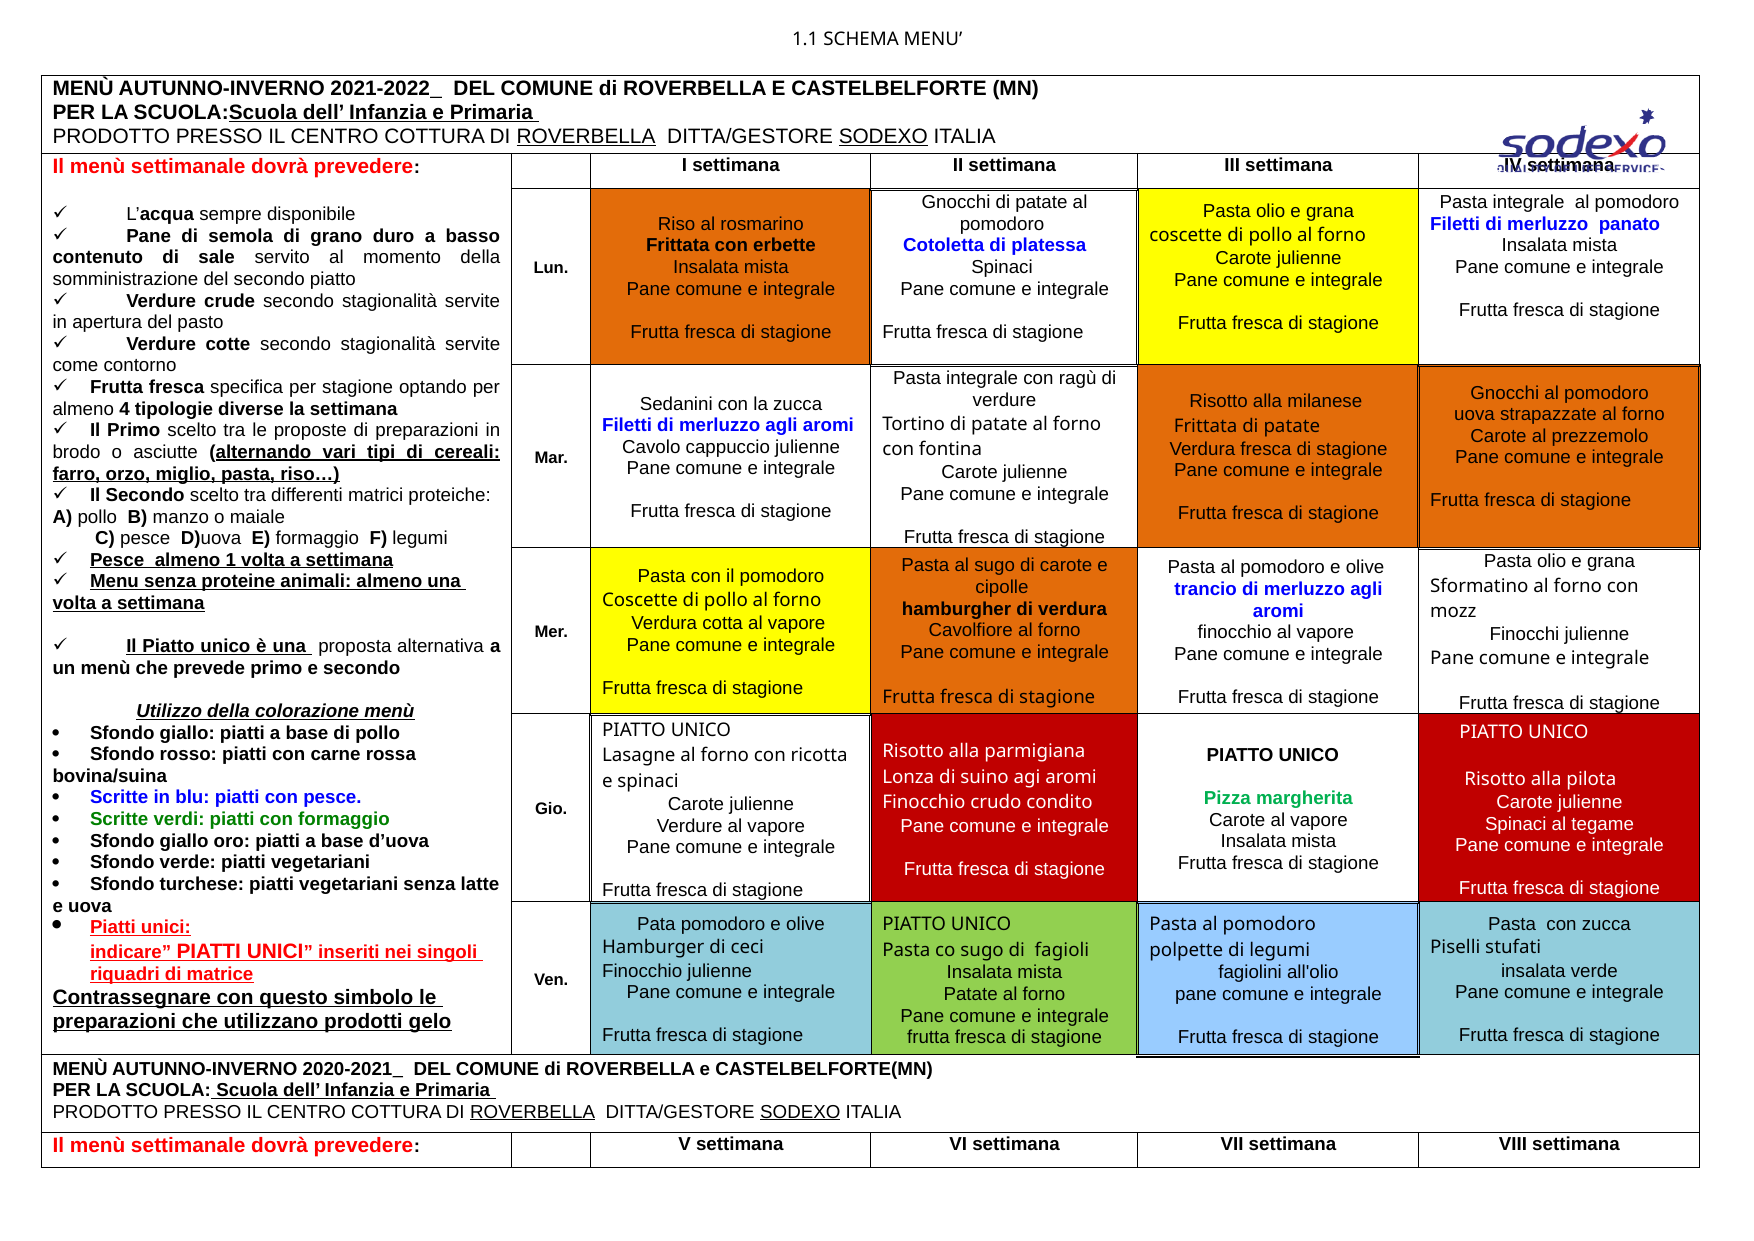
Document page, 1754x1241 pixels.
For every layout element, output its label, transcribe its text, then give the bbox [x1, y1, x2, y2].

table_cell [1700, 1054, 1708, 1132]
table_cell [1700, 1132, 1708, 1167]
table_cell Il menù settimanale dovrà prevedere: L’acqua sempre disponibile Pane di semola di grano duro a basso contenuto di sale servito al momento della somministrazione del secondo piatto Verdure crude secondo stagionalità servite in apertura del pasto Verdure cotte secondo stagionalità servite come contorno Frutta fresca specifica per stagione optando per almeno 4 tipologie diverse la settimana Il Primo scelto tra le proposte di preparazioni in brodo o asciutte (alternando vari tipi di cereali: farro, orzo, miglio, pasta, riso…) Il Secondo scelto tra differenti matrici proteiche: A) pollo B) manzo o maiale C) pesce D)uova E) formaggio F) legumi Pesce almeno 1 volta a settimana Menu senza proteine animali: almeno una volta a settimana Il Piatto unico è una proposta alternativa a un menù che prevede primo e secondo Utilizzo della colorazione menù Sfondo giallo: piatti a base di pollo Sfondo rosso: piatti con carne rossa bovina/suina Scritte in blu: piatti con pesce. Scritte verdi: piatti con formaggio Sfondo giallo oro: piatti a base d’uova Sfondo verde: piatti vegetariani Sfondo turchese: piatti vegetariani senza latte e uova Piatti unici: indicare” PIATTI UNICI” inseriti nei singoli riquadri di matrice Contrassegnare con questo simbolo le preparazioni che utilizzano prodotti gelo [42, 154, 511, 1054]
table_cell PIATTO UNICO Lasagne al forno con ricotta e spinaci Carote julienne Verdure al vapore Pane comune e integrale Frutta fresca di stagione [592, 716, 869, 901]
table_cell VIII settimana [1419, 1133, 1699, 1167]
table_cell Mar. [512, 365, 590, 547]
table_cell Gnocchi al pomodoro uova strapazzate al forno Carote al prezzemolo Pane comune e integrale Frutta fresca di stagione [1420, 367, 1698, 547]
table_cell Risotto alla parmigiana Lonza di suino agi aromi Finocchio crudo condito Pane comune e integrale Frutta fresca di stagione [872, 714, 1137, 901]
table_cell [1700, 713, 1708, 901]
table_cell PIATTO UNICO Pizza margherita Carote al vapore Insalata mista Frutta fresca di stagione [1138, 714, 1418, 901]
table_cell Pata pomodoro e olive Hamburger di ceci Finocchio julienne Pane comune e integrale Frutta fresca di stagione [591, 904, 871, 1054]
table_cell Pasta con il pomodoro Coscette di pollo al forno Verdura cotta al vapore Pane comune e integrale Frutta fresca di stagione [591, 548, 870, 713]
table_cell PIATTO UNICO Pasta co sugo di fagioli Insalata mista Patate al forno Pane comune e integrale frutta fresca di stagione [872, 902, 1136, 1054]
table_cell V settimana [591, 1133, 870, 1167]
table_header MENÙ AUTUNNO-INVERNO 2021-2022_ DEL COMUNE di ROVERBELLA E CASTELBELFORTE (MN) PER LA SCUOLA:Scuola dell’ Infanzia e Primaria PRODOTTO PRESSO IL CENTRO COTTURA DI ROVERBELLA DITTA/GESTORE SODEXO ITALIA [42, 76, 1699, 153]
table_cell Pasta integrale al pomodoro Filetti di merluzzo panato Insalata mista Pane comune e integrale Frutta fresca di stagione [1419, 189, 1699, 364]
table_cell Pasta al pomodoro e olive trancio di merluzzo agli aromi finocchio al vapore Pane comune e integrale Frutta fresca di stagione [1138, 548, 1418, 713]
table_cell II settimana [871, 154, 1137, 188]
table_cell VII settimana [1138, 1133, 1418, 1167]
table_cell I settimana [591, 154, 870, 188]
table_cell III settimana [1138, 154, 1418, 188]
table_cell [1700, 901, 1708, 1054]
table_cell Pasta integrale con ragù di verdure Tortino di patate al forno con fontina Carote julienne Pane comune e integrale Frutta fresca di stagione [871, 367, 1137, 547]
table_cell Gnocchi di patate al pomodoro Cotoletta di platessa Spinaci Pane comune e integrale Frutta fresca di stagione [872, 191, 1136, 364]
table_cell Pasta con zucca Piselli stufati insalata verde Pane comune e integrale Frutta fresca di stagione [1420, 902, 1699, 1054]
table_cell Gio. [512, 714, 589, 901]
table_cell Ven. [512, 902, 590, 1054]
table_cell [512, 1133, 590, 1167]
table_cell PIATTO UNICO Risotto alla pilota Carote julienne Spinaci al tegame Pane comune e integrale Frutta fresca di stagione [1419, 714, 1699, 901]
table_cell Sedanini con la zucca Filetti di merluzzo agli aromi Cavolo cappuccio julienne Pane comune e integrale Frutta fresca di stagione [591, 365, 870, 547]
table_cell Pasta olio e grana Sformatino al forno con mozz Finocchi julienne Pane comune e integrale Frutta fresca di stagione [1419, 550, 1699, 713]
table_cell MENÙ AUTUNNO-INVERNO 2020-2021_ DEL COMUNE di ROVERBELLA e CASTELBELFORTE(MN) PER LA SCUOLA: Scuola dell’ Infanzia e Primaria PRODOTTO PRESSO IL CENTRO COTTURA DI ROVERBELLA DITTA/GESTORE SODEXO ITALIA [42, 1055, 1699, 1132]
table_cell [512, 154, 590, 188]
table_cell [1700, 547, 1708, 713]
table_cell [1700, 153, 1708, 188]
table_cell [1701, 364, 1708, 547]
table_header [1700, 75, 1708, 153]
table_cell Lun. [512, 189, 590, 364]
table_cell VI settimana [871, 1133, 1137, 1167]
table_cell Pasta al pomodoro polpette di legumi fagiolini all'olio pane comune e integrale Frutta fresca di stagione [1139, 904, 1417, 1054]
table_cell [1700, 188, 1708, 364]
table_cell IV settimana [1419, 154, 1699, 188]
table_cell Pasta al sugo di carote e cipolle hamburgher di verdura Cavolfiore al forno Pane comune e integrale Frutta fresca di stagione [871, 548, 1137, 713]
table_cell Pasta olio e grana coscette di pollo al forno Carote julienne Pane comune e integrale Frutta fresca di stagione [1139, 189, 1418, 364]
table_cell Risotto alla milanese Frittata di patate Verdura fresca di stagione Pane comune e integrale Frutta fresca di stagione [1138, 365, 1417, 547]
table_cell Mer. [512, 548, 590, 713]
table_cell Riso al rosmarino Frittata con erbette Insalata mista Pane comune e integrale Frutta fresca di stagione [591, 189, 869, 364]
